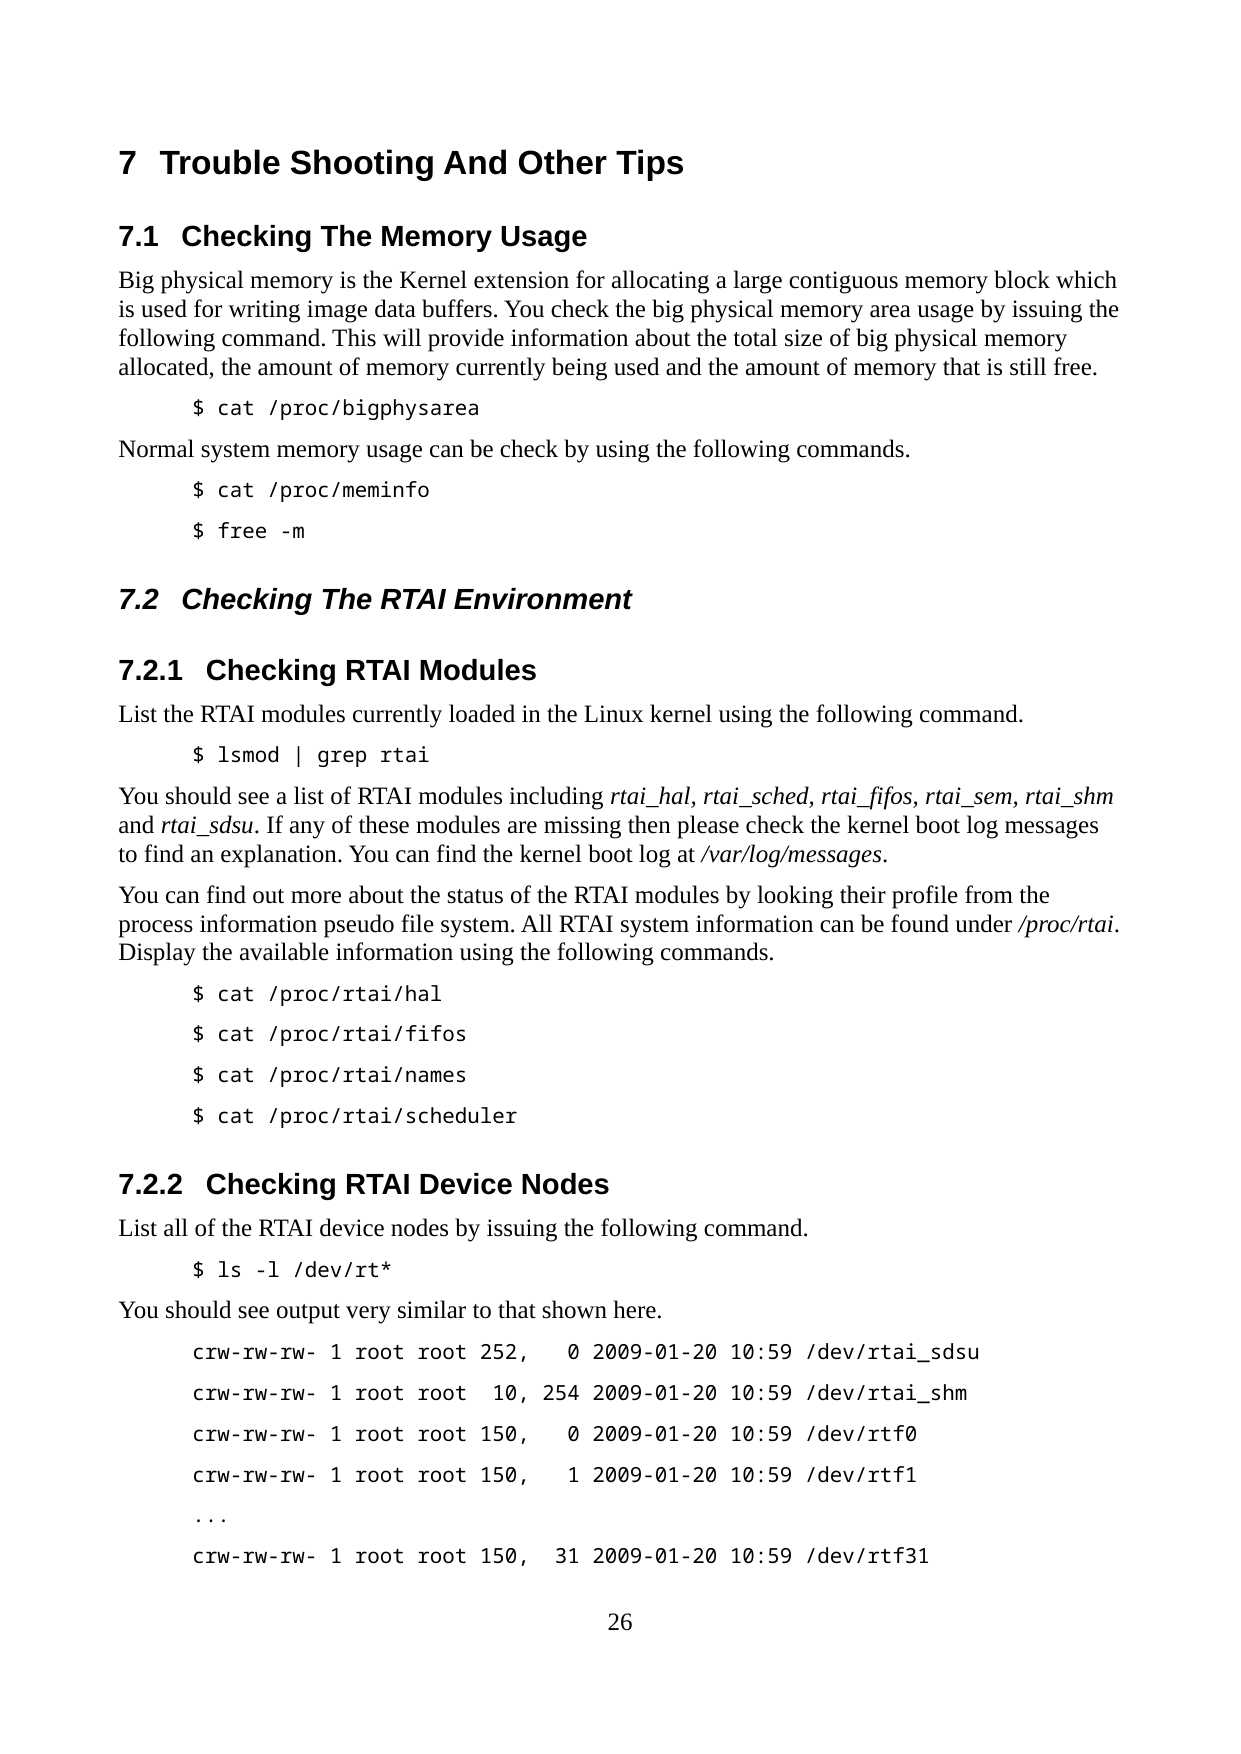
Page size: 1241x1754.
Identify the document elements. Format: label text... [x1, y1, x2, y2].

subtitle Trouble Shooting And Other Tips [118, 143, 1122, 182]
text You should see output very similar to that shown here. [118, 1296, 1122, 1324]
text $ cat /proc/bigphysarea [118, 393, 1122, 421]
text crw-rw-rw- 1 root root 150, 1 2009-01-20 10:59 /dev/rtf1 [118, 1460, 1122, 1488]
text $ cat /proc/rtai/names [118, 1061, 1122, 1089]
subtitle Checking RTAI Device Nodes [118, 1167, 1122, 1201]
text Normal system memory usage can be check by using the following commands. [118, 434, 1122, 462]
text List the RTAI modules currently loaded in the Linux kernel using the following command. [118, 699, 1122, 728]
text $ cat /proc/meminfo [118, 475, 1122, 503]
text You can find out more about the status of the RTAI modules by looking their profile from the process information pseudo file system. All RTAI system information can be found under /proc/rtai. Display the available information using the following commands. [118, 880, 1122, 966]
text List all of the RTAI device nodes by issuing the following command. [118, 1213, 1122, 1242]
subtitle Checking The RTAI Environment [118, 582, 1122, 615]
text crw-rw-rw- 1 root root 252, 0 2009-01-20 10:59 /dev/rtai_sdsu [118, 1337, 1122, 1365]
text $ lsmod | grep rtai [118, 740, 1122, 769]
subtitle Checking RTAI Modules [118, 653, 1122, 686]
text crw-rw-rw- 1 root root 150, 31 2009-01-20 10:59 /dev/rtf31 [118, 1542, 1122, 1570]
text crw-rw-rw- 1 root root 10, 254 2009-01-20 10:59 /dev/rtai_shm [118, 1378, 1122, 1406]
text ... [118, 1501, 1122, 1529]
text $ free -m [118, 516, 1122, 544]
subtitle Checking The Memory Usage [118, 219, 1122, 253]
text $ cat /proc/rtai/hal [118, 979, 1122, 1007]
text $ cat /proc/rtai/scheduler [118, 1101, 1122, 1130]
text $ cat /proc/rtai/fifos [118, 1019, 1122, 1048]
text $ ls -l /dev/rt* [118, 1255, 1122, 1283]
text Big physical memory is the Kernel extension for allocating a large contiguous memory block which is used for writing image data buffers. You check the big physical memory area usage by issuing the following command. This will provide information about the total size of big physical memory allocated, the amount of memory currently being used and the amount of memory that is still free. [118, 265, 1122, 380]
text You should see a list of RTAI modules including rtai_hal, rtai_sched, rtai_fifos, rtai_sem, rtai_shm and rtai_sdsu. If any of these modules are missing then please check the kernel boot log messages to find an explanation. You can find the kernel boot log at /var/log/messages. [118, 781, 1122, 867]
text crw-rw-rw- 1 root root 150, 0 2009-01-20 10:59 /dev/rtf0 [118, 1419, 1122, 1447]
